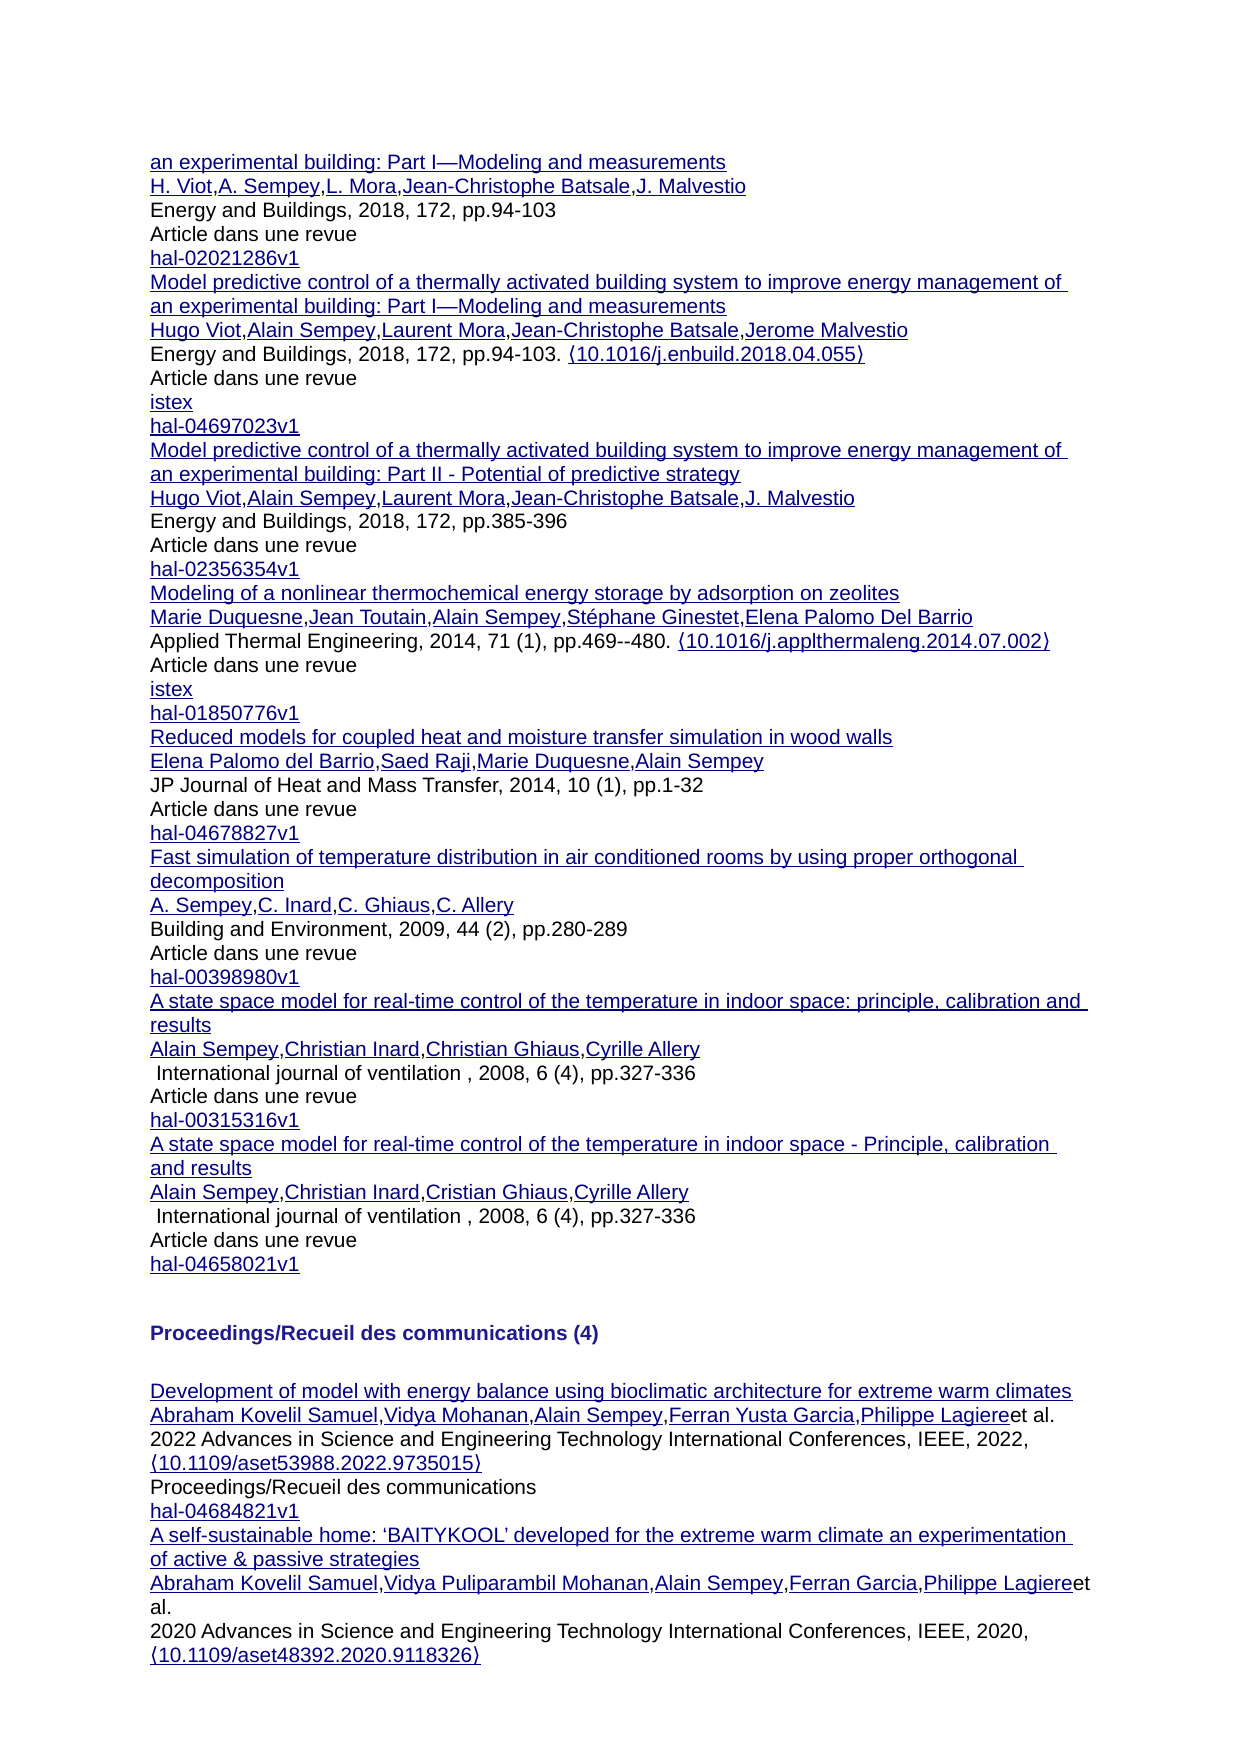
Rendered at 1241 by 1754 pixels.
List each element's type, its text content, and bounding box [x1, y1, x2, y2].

table_cell Model predictive control of a thermally activated building system to improve energy management of an experimental building: Part I—Modeling and measurements H. Viot,A. Sempey,L. Mora,Jean-Christophe Batsale,J. Malvestio Energy and Buildings, 2018, 172, pp.94-103 Article dans une revue hal-02021286v1 [150, 150, 1090, 270]
table_cell Fast simulation of temperature distribution in air conditioned rooms by using proper orthogonal decomposition A. Sempey,C. Inard,C. Ghiaus,C. Allery Building and Environment, 2009, 44 (2), pp.280-289 Article dans une revue hal-00398980v1 [150, 845, 1090, 988]
table_cell Modeling of a nonlinear thermochemical energy storage by adsorption on zeolites Marie Duquesne,Jean Toutain,Alain Sempey,Stéphane Ginestet,Elena Palomo Del Barrio Applied Thermal Engineering, 2014, 71 (1), pp.469--480. ⟨10.1016/j.applthermaleng.2014.07.002⟩ Article dans une revue istex hal-01850776v1 [150, 581, 1090, 725]
subtitle Proceedings/Recueil des communications (4) [150, 1321, 1090, 1345]
table_cell Model predictive control of a thermally activated building system to improve energy management of an experimental building: Part II - Potential of predictive strategy Hugo Viot,Alain Sempey,Laurent Mora,Jean-Christophe Batsale,J. Malvestio Energy and Buildings, 2018, 172, pp.385-396 Article dans une revue hal-02356354v1 [150, 438, 1090, 581]
table_header Development of model with energy balance using bioclimatic architecture for extreme warm climates Abraham Kovelil Samuel,Vidya Mohanan,Alain Sempey,Ferran Yusta Garcia,Philippe Lagiereet al. 2022 Advances in Science and Engineering Technology International Conferences, IEEE, 2022, ⟨10.1109/aset53988.2022.9735015⟩ Proceedings/Recueil des communications hal-04684821v1 [150, 1379, 1090, 1523]
table_cell Reduced models for coupled heat and moisture transfer simulation in wood walls Elena Palomo del Barrio,Saed Raji,Marie Duquesne,Alain Sempey JP Journal of Heat and Mass Transfer, 2014, 10 (1), pp.1-32 Article dans une revue hal-04678827v1 [150, 725, 1090, 845]
table_cell A self-sustainable home: ‘BAITYKOOL’ developed for the extreme warm climate an experimentation of active & passive strategies Abraham Kovelil Samuel,Vidya Puliparambil Mohanan,Alain Sempey,Ferran Garcia,Philippe Lagiereet al. 2020 Advances in Science and Engineering Technology International Conferences, IEEE, 2020, ⟨10.1109/aset48392.2020.9118326⟩ [150, 1523, 1090, 1667]
table_cell A state space model for real-time control of the temperature in indoor space - Principle, calibration and results Alain Sempey,Christian Inard,Cristian Ghiaus,Cyrille Allery International journal of ventilation , 2008, 6 (4), pp.327-336 Article dans une revue hal-04658021v1 [150, 1132, 1090, 1276]
table_cell A state space model for real-time control of the temperature in indoor space: principle, calibration and results Alain Sempey,Christian Inard,Christian Ghiaus,Cyrille Allery International journal of ventilation , 2008, 6 (4), pp.327-336 Article dans une revue hal-00315316v1 [150, 989, 1090, 1132]
table_cell Model predictive control of a thermally activated building system to improve energy management of an experimental building: Part I—Modeling and measurements Hugo Viot,Alain Sempey,Laurent Mora,Jean-Christophe Batsale,Jerome Malvestio Energy and Buildings, 2018, 172, pp.94-103. ⟨10.1016/j.enbuild.2018.04.055⟩ Article dans une revue istex hal-04697023v1 [150, 270, 1090, 437]
